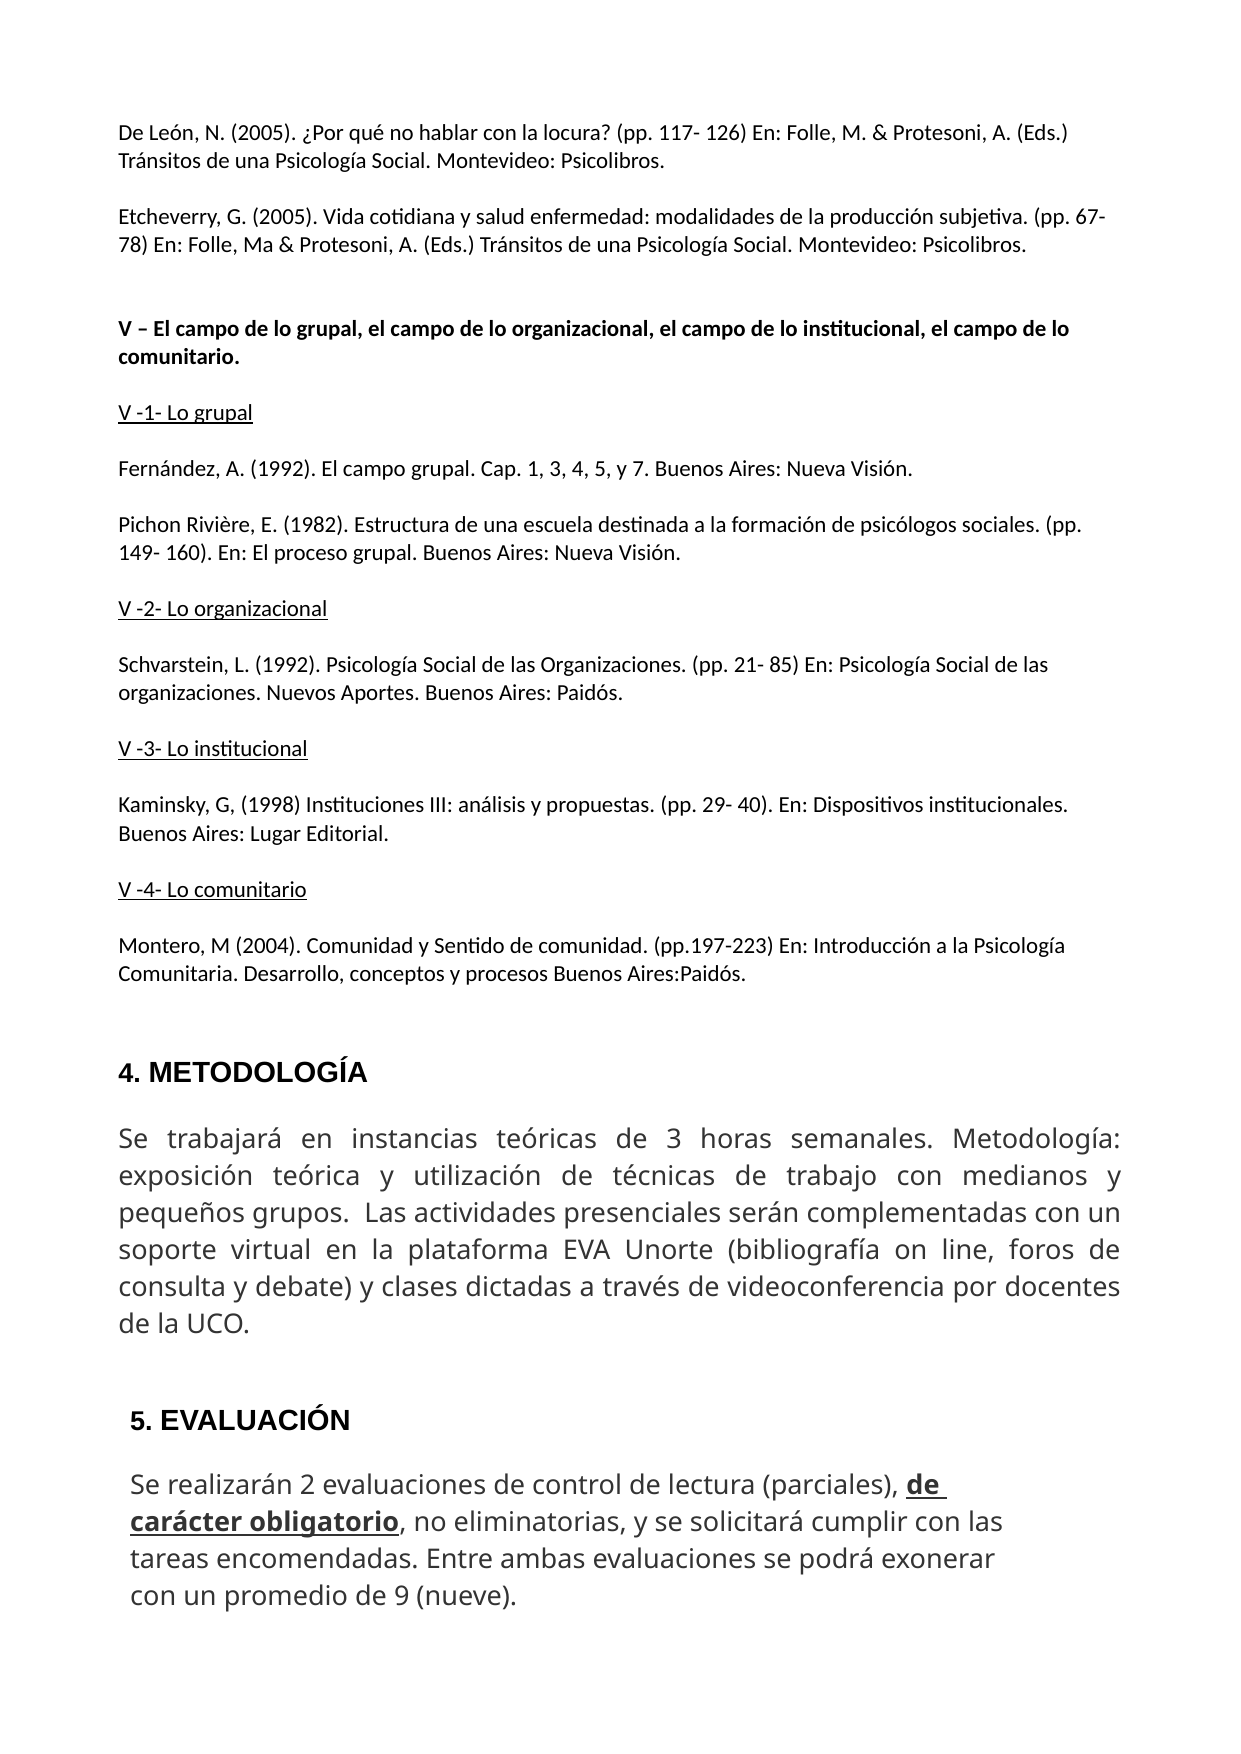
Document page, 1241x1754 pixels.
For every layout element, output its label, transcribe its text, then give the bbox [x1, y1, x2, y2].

text Fernández, A. (1992). El campo grupal. Cap. 1, 3, 4, 5, y 7. Buenos Aires: Nueva Visión. [118, 454, 1122, 482]
text V – El campo de lo grupal, el campo de lo organizacional, el campo de lo institucional, el campo de lo comunitario. [118, 314, 1122, 370]
text Se realizarán 2 evaluaciones de control de lectura (parciales), de carácter obligatorio, no eliminatorias, y se solicitará cumplir con las tareas encomendadas. Entre ambas evaluaciones se podrá exonerar con un promedio de 9 (nueve). [130, 1466, 1039, 1613]
text Se trabajará en instancias teóricas de 3 horas semanales. Metodología: exposición teórica y utilización de técnicas de trabajo con medianos y pequeños grupos. Las actividades presenciales serán complementadas con un soporte virtual en la plataforma EVA Unorte (bibliografía on line, foros de consulta y debate) y clases dictadas a través de videoconferencia por docentes de la UCO. [118, 1120, 1122, 1341]
text 4. METODOLOGÍA [118, 1055, 1122, 1088]
text V -1- Lo grupal [118, 398, 1122, 426]
text De León, N. (2005). ¿Por qué no hablar con la locura? (pp. 117- 126) En: Folle, M. & Protesoni, A. (Eds.) Tránsitos de una Psicología Social. Montevideo: Psicolibros. [118, 118, 1122, 174]
text V -3- Lo institucional [118, 734, 1122, 763]
text Montero, M (2004). Comunidad y Sentido de comunidad. (pp.197-223) En: Introducción a la Psicología Comunitaria. Desarrollo, conceptos y procesos Buenos Aires:Paidós. [118, 931, 1122, 987]
text V -2- Lo organizacional [118, 594, 1122, 622]
text Kaminsky, G, (1998) Instituciones III: análisis y propuestas. (pp. 29- 40). En: Dispositivos institucionales. Buenos Aires: Lugar Editorial. [118, 791, 1122, 847]
text Pichon Rivière, E. (1982). Estructura de una escuela destinada a la formación de psicólogos sociales. (pp. 149- 160). En: El proceso grupal. Buenos Aires: Nueva Visión. [118, 510, 1122, 566]
text Schvarstein, L. (1992). Psicología Social de las Organizaciones. (pp. 21- 85) En: Psicología Social de las organizaciones. Nuevos Aportes. Buenos Aires: Paidós. [118, 651, 1122, 707]
text V -4- Lo comunitario [118, 875, 1122, 903]
text Etcheverry, G. (2005). Vida cotidiana y salud enfermedad: modalidades de la producción subjetiva. (pp. 67- 78) En: Folle, Ma & Protesoni, A. (Eds.) Tránsitos de una Psicología Social. Montevideo: Psicolibros. [118, 202, 1122, 258]
text 5. EVALUACIÓN [130, 1403, 1039, 1437]
